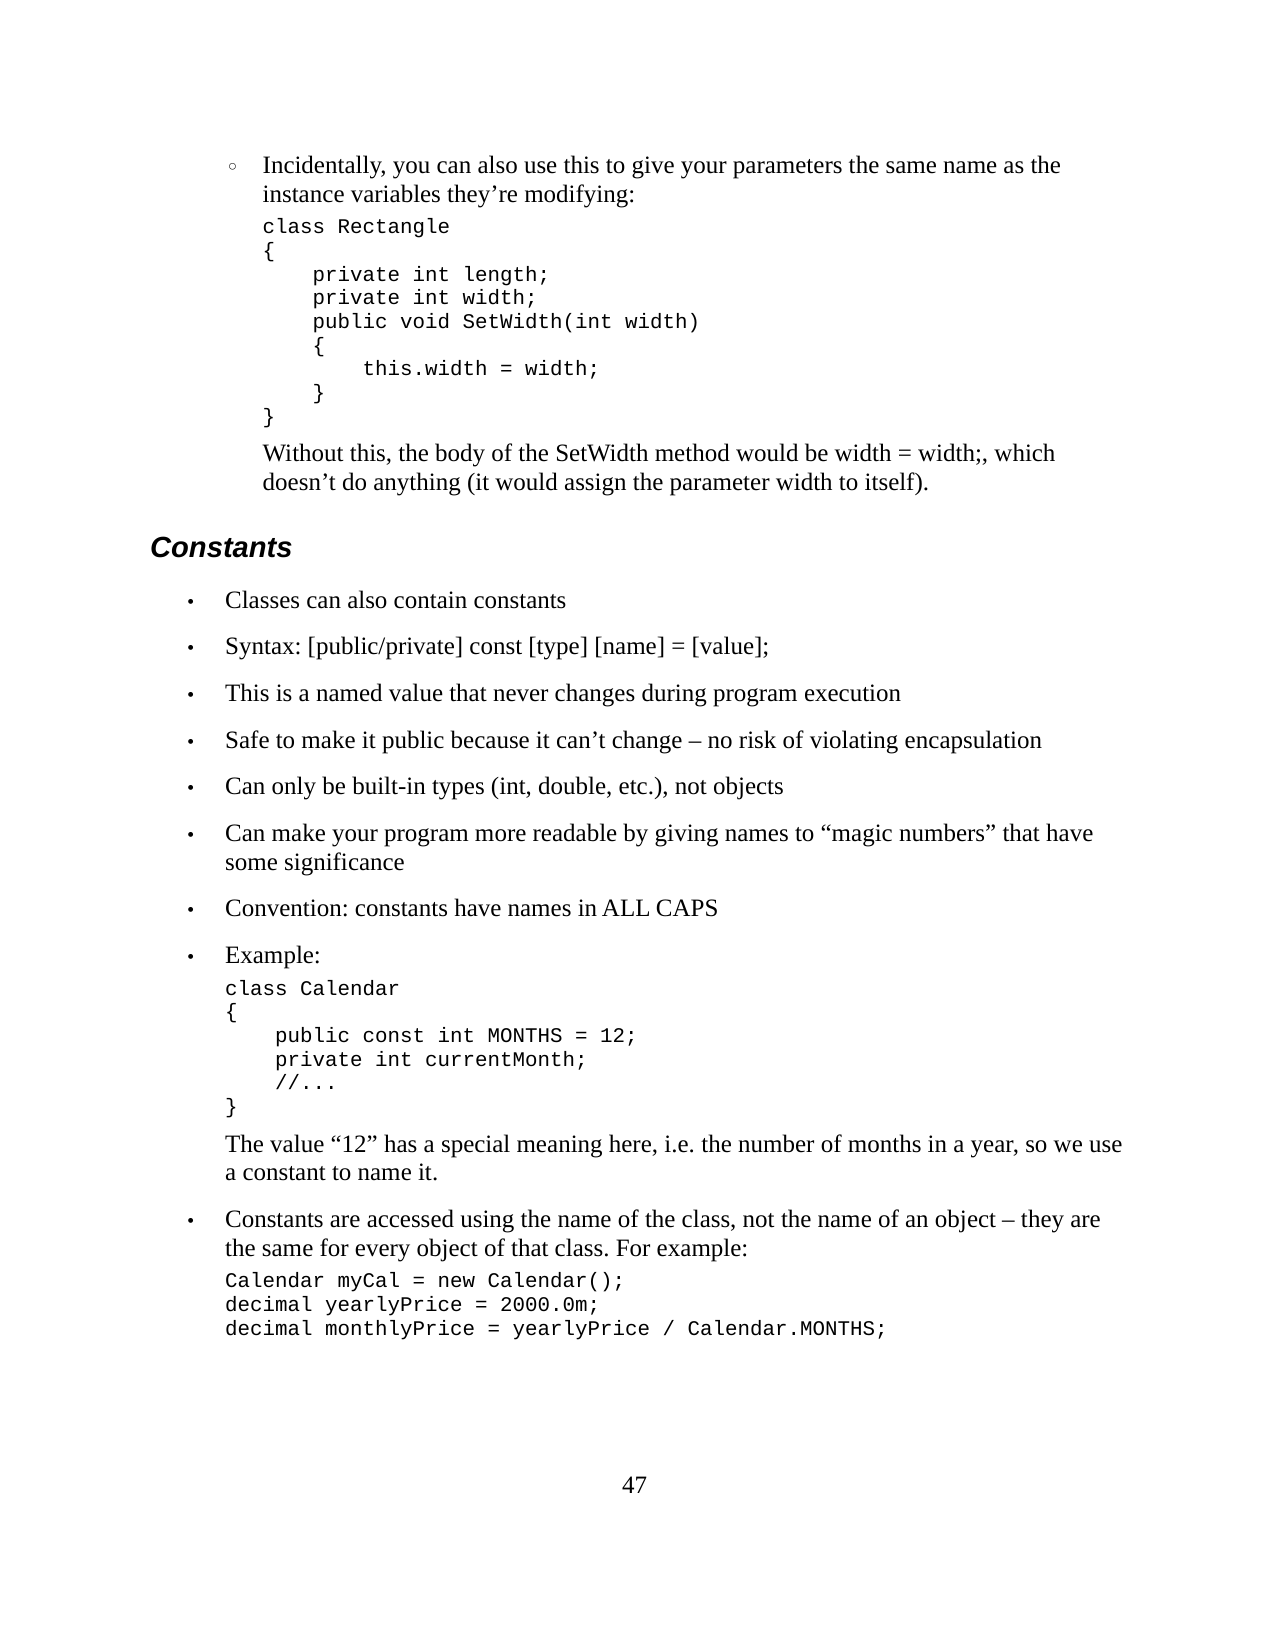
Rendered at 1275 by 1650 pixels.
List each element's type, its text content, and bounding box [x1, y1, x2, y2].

list this.width = width; [225, 358, 1125, 382]
list Classes can also contain constants [187, 585, 1125, 613]
list Without this, the body of the SetWidth method would be width = width;, which doesn’t do anything (it would assign the parameter width to itself). [225, 438, 1125, 496]
list Convention: constants have names in ALL CAPS [187, 893, 1125, 922]
list This is a named value that never changes during program execution [187, 678, 1125, 707]
list //... [187, 1072, 1125, 1096]
list Can only be built-in types (int, double, etc.), not objects [187, 771, 1125, 800]
list class Rectangle [225, 216, 1125, 240]
list Incidentally, you can also use this to give your parameters the same name as the instance variables they’re modifying: [225, 150, 1125, 207]
list { [187, 1001, 1125, 1025]
list class Calendar [187, 978, 1125, 1001]
list public const int MONTHS = 12; [187, 1025, 1125, 1049]
list Can make your program more readable by giving names to “magic numbers” that have some significance [187, 818, 1125, 876]
list The value “12” has a special meaning here, i.e. the number of months in a year, so we use a constant to name it. [187, 1129, 1125, 1186]
list decimal monthlyPrice = yearlyPrice / Calendar.MONTHS; [187, 1318, 1125, 1341]
list Example: [187, 940, 1125, 969]
list } [187, 1096, 1125, 1120]
list Syntax: [public/private] const [type] [name] = [value]; [187, 631, 1125, 660]
list private int width; [225, 287, 1125, 311]
list decimal yearlyPrice = 2000.0m; [187, 1294, 1125, 1318]
list private int currentMonth; [187, 1049, 1125, 1072]
list Safe to make it public because it can’t change – no risk of violating encapsulation [187, 725, 1125, 753]
subtitle Constants [150, 530, 1125, 563]
list public void SetWidth(int width) [225, 311, 1125, 335]
list private int length; [225, 264, 1125, 287]
list Calendar myCal = new Calendar(); [187, 1271, 1125, 1294]
list { [225, 335, 1125, 358]
list } [225, 382, 1125, 406]
list } [225, 406, 1125, 429]
list Constants are accessed using the name of the class, not the name of an object – they are the same for every object of that class. For example: [187, 1204, 1125, 1262]
list { [225, 240, 1125, 264]
